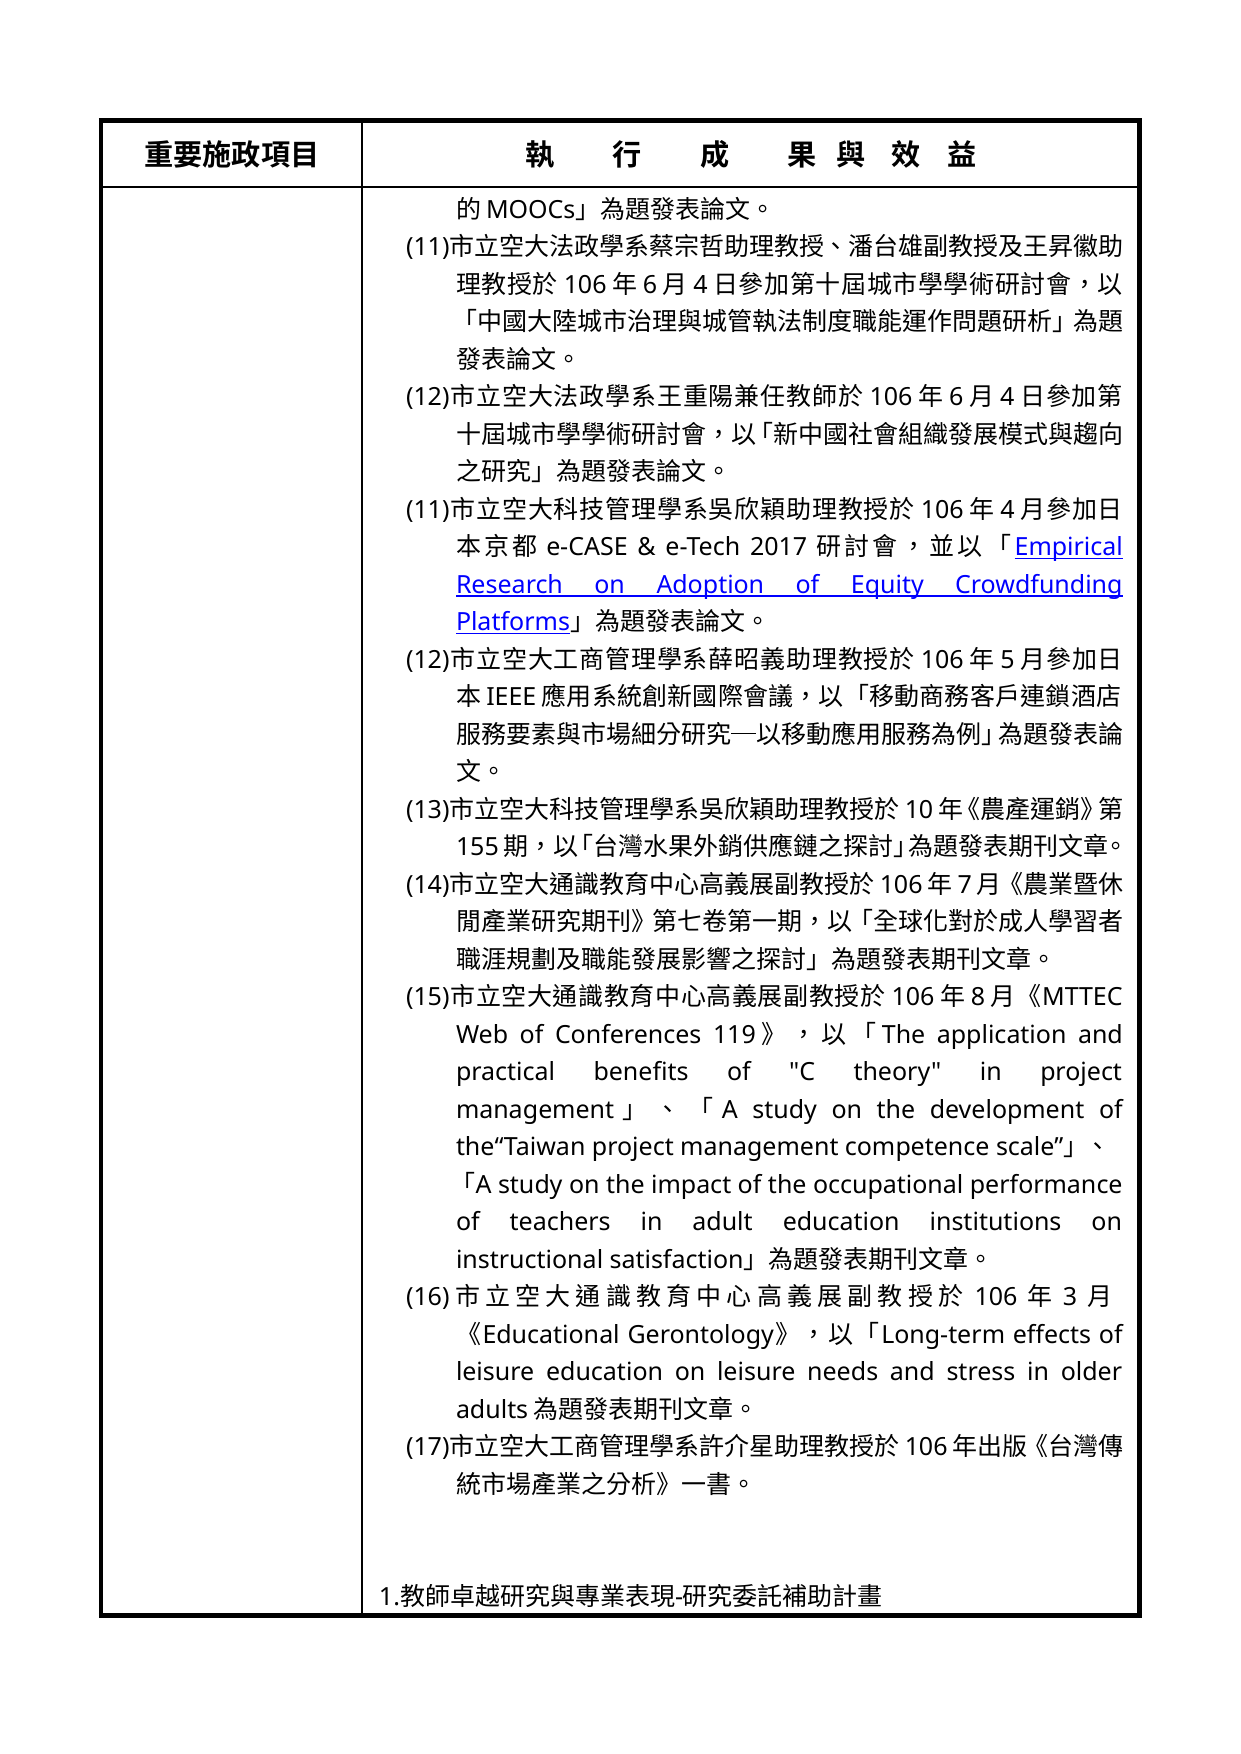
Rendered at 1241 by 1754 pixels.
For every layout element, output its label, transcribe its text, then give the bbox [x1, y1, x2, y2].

table_header 重要施政項目 [103, 123, 361, 186]
table_header 執 行 成 果 與 效 益 [363, 123, 1137, 186]
table_cell 教學研究及訓輔 一、推動教務行政 (一)積極招生、拓展生源，持續推動終身學習與繼續教育理念，致力成為實用取向的幸福大學 (二)提升學生學習成效、健全教務行政 (三)規劃審議優質課程 (四)設置認證課程 (五)辦理教師專業成長研習活動 二、提升奬勵研究 (一)城市相關議題業務 (二)奬勵教師學術研究 三、製作遠距教學媒體 (一)提升城市開放大學數位學習平台功能 (二)製作廣播教學節目 (三)製作電視教學節目 (四)教師自製網路教學節目 四、落實學生輔導 (一)輔導、補助及培植市立空大學生社團及各項自治組織 (二)學生輔導、諮商服務暨活動 (三)提供各項奬學金奬勵、輔助優異及特殊教育學生及提供工讀計畫保障弱勢族群受教權益 (四)推動志願服務工作 (五)建立校友網絡，凝聚向心力，積極回饋母校 五、加強資訊安全管理 六、提升資訊服務品質 推廣教育計畫 籌辦各種職業訓 練專班 其他教學及活動計畫 一、校務發展基金捐贈計畫 二、刊物編撰落實學校與學生間訊息傳遞 一般建築及設備計畫 教學大樓３D彩 繪 伍、行政管理 一、提升人力資源管理 二、改善行政效能及服務品質 三、建立持續改善與品質保證機制 [103, 188, 361, 1613]
table_cell 的MOOCs」為題發表論文。 (11)市立空大法政學系蔡宗哲助理教授、潘台雄副教授及王昇徽助理教授於106年6月4日參加第十屆城市學學術研討會，以「中國大陸城市治理與城管執法制度職能運作問題研析」為題發表論文。 (12)市立空大法政學系王重陽兼任教師於106年6月4日參加第十屆城市學學術研討會，以「新中國社會組織發展模式與趨向之研究」為題發表論文。 (11)市立空大科技管理學系吳欣穎助理教授於106年4月參加日本京都e-CASE & e-Tech 2017研討會，並以「Empirical Research on Adoption of Equity Crowdfunding Platforms」為題發表論文。 (12)市立空大工商管理學系薛昭義助理教授於106年5月參加日本IEEE應用系統創新國際會議，以「移動商務客戶連鎖酒店服務要素與市場細分研究─以移動應用服務為例」為題發表論文。 (13)市立空大科技管理學系吳欣穎助理教授於10年《農產運銷》第155期，以「台灣水果外銷供應鏈之探討」為題發表期刊文章。 (14)市立空大通識教育中心高義展副教授於106年7月《農業暨休閒產業研究期刊》第七卷第一期，以「全球化對於成人學習者職涯規劃及職能發展影響之探討」為題發表期刊文章。 (15)市立空大通識教育中心高義展副教授於106年8月《MTTEC Web of Conferences 119》，以「The application and practical benefits of "C theory" in project management」、「A study on the development of the“Taiwan project management competence scale”」、「A study on the impact of the occupational performance of teachers in adult education institutions on instructional satisfaction」為題發表期刊文章。 (16)市立空大通識教育中心高義展副教授於106年3月《Educational Gerontology》，以「Long-term effects of leisure education on leisure needs and stress in older adults為題發表期刊文章。 (17)市立空大工商管理學系許介星助理教授於106年出版《台灣傳統市場產業之分析》一書。 1.教師卓越研究與專業表現-研究委託補助計畫 [363, 188, 1137, 1613]
